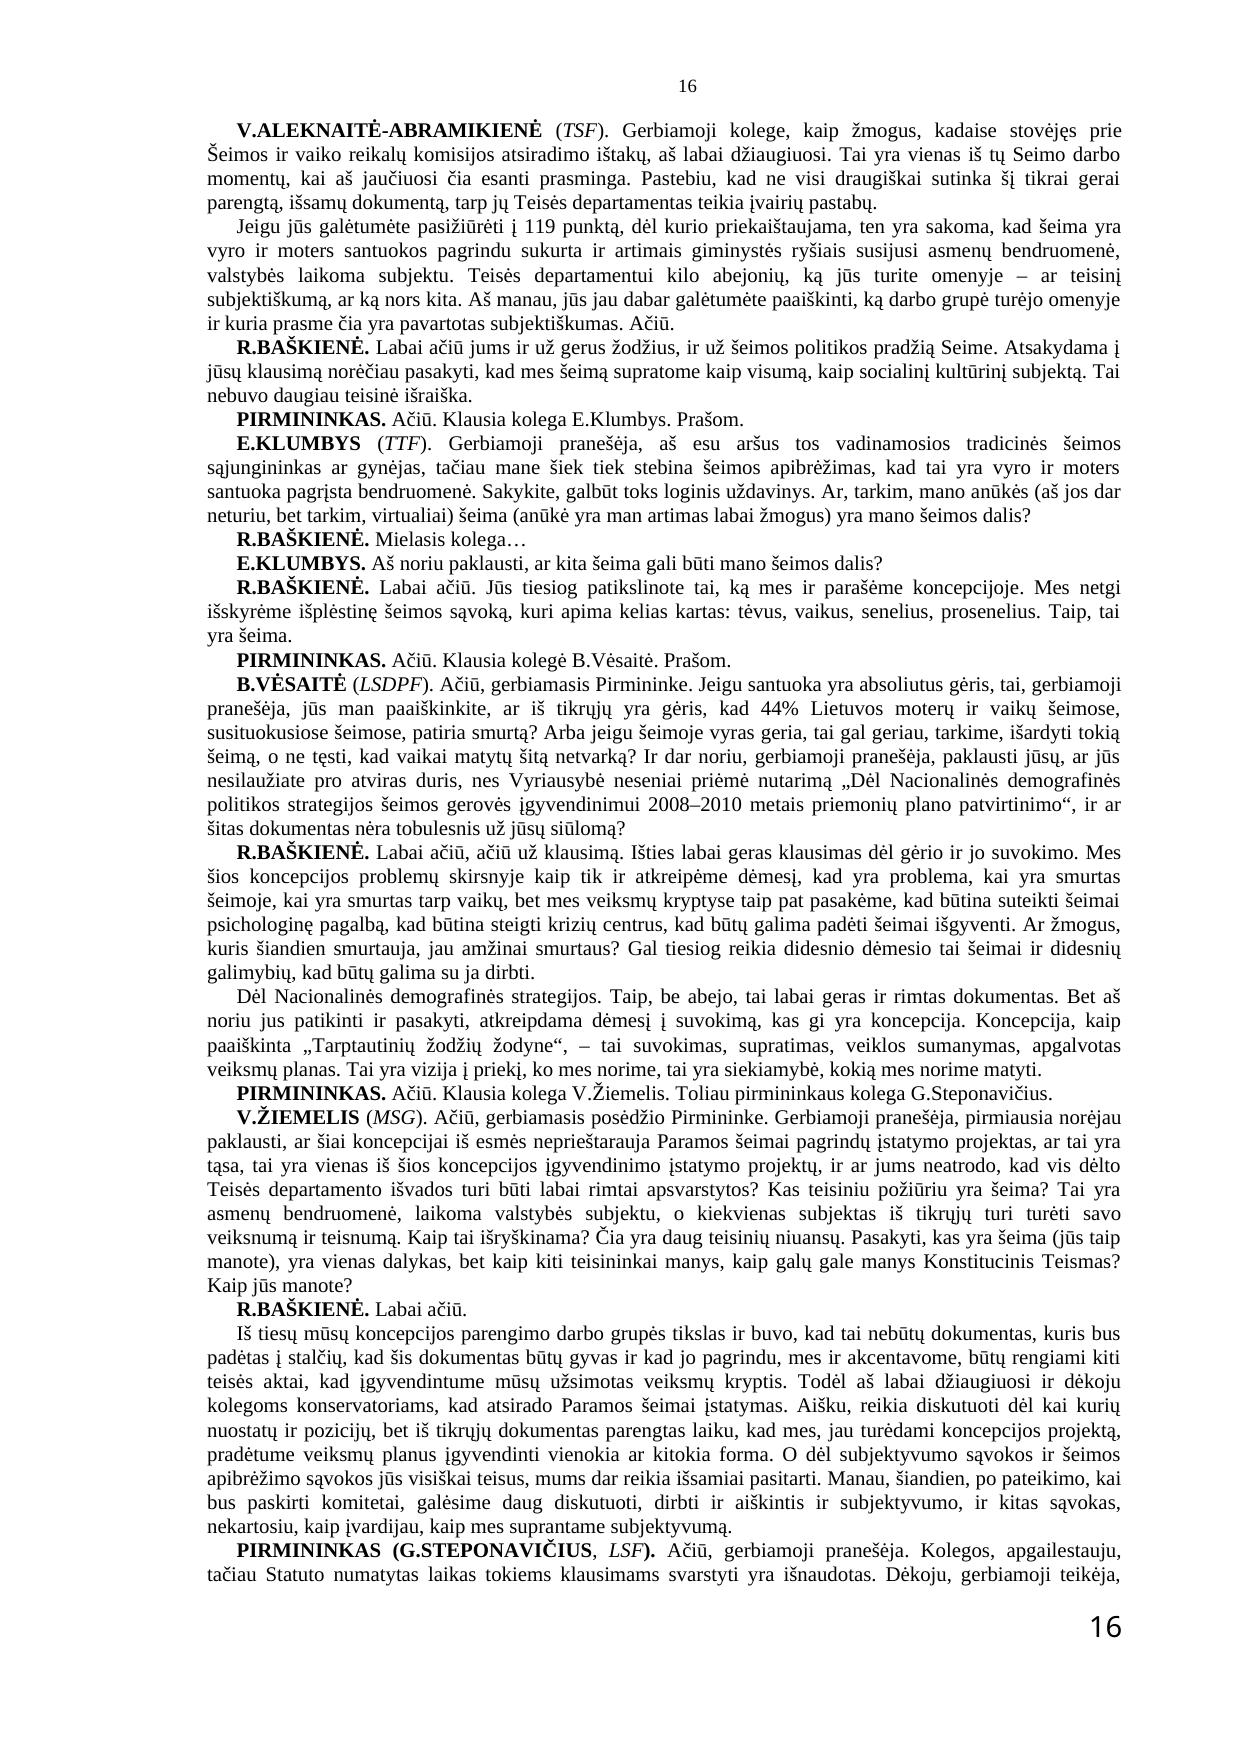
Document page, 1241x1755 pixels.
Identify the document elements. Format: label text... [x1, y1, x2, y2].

text R.BAŠKIENĖ. Labai ačiū. [207, 1297, 1122, 1321]
text PIRMININKAS. Ačiū. Klausia kolega E.Klumbys. Prašom. [207, 407, 1122, 431]
text R.BAŠKIENĖ. Labai ačiū. Jūs tiesiog patikslinote tai, ką mes ir parašėme koncepcijoje. Mes netgi išskyrėme išplėstinę šeimos sąvoką, kuri apima kelias kartas: tėvus, vaikus, senelius, prosenelius. Taip, tai yra šeima. [207, 575, 1122, 647]
text V.ALEKNAITĖ-ABRAMIKIENĖ (TSF). Gerbiamoji kolege, kaip žmogus, kadaise stovėjęs prie Šeimos ir vaiko reikalų komisijos atsiradimo ištakų, aš labai džiaugiuosi. Tai yra vienas iš tų Seimo darbo momentų, kai aš jaučiuosi čia esanti prasminga. Pastebiu, kad ne visi draugiškai sutinka šį tikrai gerai parengtą, išsamų dokumentą, tarp jų Teisės departamentas teikia įvairių pastabų. [207, 118, 1122, 214]
text PIRMININKAS. Ačiū. Klausia kolegė B.Vėsaitė. Prašom. [207, 647, 1122, 672]
text R.BAŠKIENĖ. Mielasis kolega… [207, 527, 1122, 551]
text R.BAŠKIENĖ. Labai ačiū jums ir už gerus žodžius, ir už šeimos politikos pradžią Seime. Atsakydama į jūsų klausimą norėčiau pasakyti, kad mes šeimą supratome kaip visumą, kaip socialinį kultūrinį subjektą. Tai nebuvo daugiau teisinė išraiška. [207, 335, 1122, 407]
text E.KLUMBYS. Aš noriu paklausti, ar kita šeima gali būti mano šeimos dalis? [207, 551, 1122, 575]
text Iš tiesų mūsų koncepcijos parengimo darbo grupės tikslas ir buvo, kad tai nebūtų dokumentas, kuris bus padėtas į stalčių, kad šis dokumentas būtų gyvas ir kad jo pagrindu, mes ir akcentavome, būtų rengiami kiti teisės aktai, kad įgyvendintume mūsų užsimotas veiksmų kryptis. Todėl aš labai džiaugiuosi ir dėkoju kolegoms konservatoriams, kad atsirado Paramos šeimai įstatymas. Aišku, reikia diskutuoti dėl kai kurių nuostatų ir pozicijų, bet iš tikrųjų dokumentas parengtas laiku, kad mes, jau turėdami koncepcijos projektą, pradėtume veiksmų planus įgyvendinti vienokia ar kitokia forma. O dėl subjektyvumo sąvokos ir šeimos apibrėžimo sąvokos jūs visiškai teisus, mums dar reikia išsamiai pasitarti. Manau, šiandien, po pateikimo, kai bus paskirti komitetai, galėsime daug diskutuoti, dirbti ir aiškintis ir subjektyvumo, ir kitas sąvokas, nekartosiu, kaip įvardijau, kaip mes suprantame subjektyvumą. [207, 1321, 1122, 1538]
text PIRMININKAS (G.STEPONAVIČIUS, LSF). Ačiū, gerbiamoji pranešėja. Kolegos, apgailestauju, tačiau Statuto numatytas laikas tokiems klausimams svarstyti yra išnaudotas. Dėkoju, gerbiamoji teikėja, [207, 1538, 1122, 1586]
text R.BAŠKIENĖ. Labai ačiū, ačiū už klausimą. Išties labai geras klausimas dėl gėrio ir jo suvokimo. Mes šios koncepcijos problemų skirsnyje kaip tik ir atkreipėme dėmesį, kad yra problema, kai yra smurtas šeimoje, kai yra smurtas tarp vaikų, bet mes veiksmų kryptyse taip pat pasakėme, kad būtina suteikti šeimai psichologinę pagalbą, kad būtina steigti krizių centrus, kad būtų galima padėti šeimai išgyventi. Ar žmogus, kuris šiandien smurtauja, jau amžinai smurtaus? Gal tiesiog reikia didesnio dėmesio tai šeimai ir didesnių galimybių, kad būtų galima su ja dirbti. [207, 840, 1122, 984]
text V.ŽIEMELIS (MSG). Ačiū, gerbiamasis posėdžio Pirmininke. Gerbiamoji pranešėja, pirmiausia norėjau paklausti, ar šiai koncepcijai iš esmės neprieštarauja Paramos šeimai pagrindų įstatymo projektas, ar tai yra tąsa, tai yra vienas iš šios koncepcijos įgyvendinimo įstatymo projektų, ir ar jums neatrodo, kad vis dėlto Teisės departamento išvados turi būti labai rimtai apsvarstytos? Kas teisiniu požiūriu yra šeima? Tai yra asmenų bendruomenė, laikoma valstybės subjektu, o kiekvienas subjektas iš tikrųjų turi turėti savo veiksnumą ir teisnumą. Kaip tai išryškinama? Čia yra daug teisinių niuansų. Pasakyti, kas yra šeima (jūs taip manote), yra vienas dalykas, bet kaip kiti teisininkai manys, kaip galų gale manys Konstitucinis Teismas? Kaip jūs manote? [207, 1105, 1122, 1297]
text B.VĖSAITĖ (LSDPF). Ačiū, gerbiamasis Pirmininke. Jeigu santuoka yra absoliutus gėris, tai, gerbiamoji pranešėja, jūs man paaiškinkite, ar iš tikrųjų yra gėris, kad 44% Lietuvos moterų ir vaikų šeimose, susituokusiose šeimose, patiria smurtą? Arba jeigu šeimoje vyras geria, tai gal geriau, tarkime, išardyti tokią šeimą, o ne tęsti, kad vaikai matytų šitą netvarką? Ir dar noriu, gerbiamoji pranešėja, paklausti jūsų, ar jūs nesilaužiate pro atviras duris, nes Vyriausybė neseniai priėmė nutarimą „Dėl Nacionalinės demografinės politikos strategijos šeimos gerovės įgyvendinimui 2008–2010 metais priemonių plano patvirtinimo“, ir ar šitas dokumentas nėra tobulesnis už jūsų siūlomą? [207, 672, 1122, 840]
text Dėl Nacionalinės demografinės strategijos. Taip, be abejo, tai labai geras ir rimtas dokumentas. Bet aš noriu jus patikinti ir pasakyti, atkreipdama dėmesį į suvokimą, kas gi yra koncepcija. Koncepcija, kaip paaiškinta „Tarptautinių žodžių žodyne“, – tai suvokimas, supratimas, veiklos sumanymas, apgalvotas veiksmų planas. Tai yra vizija į priekį, ko mes norime, tai yra siekiamybė, kokią mes norime matyti. [207, 984, 1122, 1081]
text E.KLUMBYS (TTF). Gerbiamoji pranešėja, aš esu aršus tos vadinamosios tradicinės šeimos sąjungininkas ar gynėjas, tačiau mane šiek tiek stebina šeimos apibrėžimas, kad tai yra vyro ir moters santuoka pagrįsta bendruomenė. Sakykite, galbūt toks loginis uždavinys. Ar, tarkim, mano anūkės (aš jos dar neturiu, bet tarkim, virtualiai) šeima (anūkė yra man artimas labai žmogus) yra mano šeimos dalis? [207, 431, 1122, 527]
text PIRMININKAS. Ačiū. Klausia kolega V.Žiemelis. Toliau pirmininkaus kolega G.Steponavičius. [207, 1081, 1122, 1105]
text Jeigu jūs galėtumėte pasižiūrėti į 119 punktą, dėl kurio priekaištaujama, ten yra sakoma, kad šeima yra vyro ir moters santuokos pagrindu sukurta ir artimais giminystės ryšiais susijusi asmenų bendruomenė, valstybės laikoma subjektu. Teisės departamentui kilo abejonių, ką jūs turite omenyje – ar teisinį subjektiškumą, ar ką nors kita. Aš manau, jūs jau dabar galėtumėte paaiškinti, ką darbo grupė turėjo omenyje ir kuria prasme čia yra pavartotas subjektiškumas. Ačiū. [207, 214, 1122, 335]
